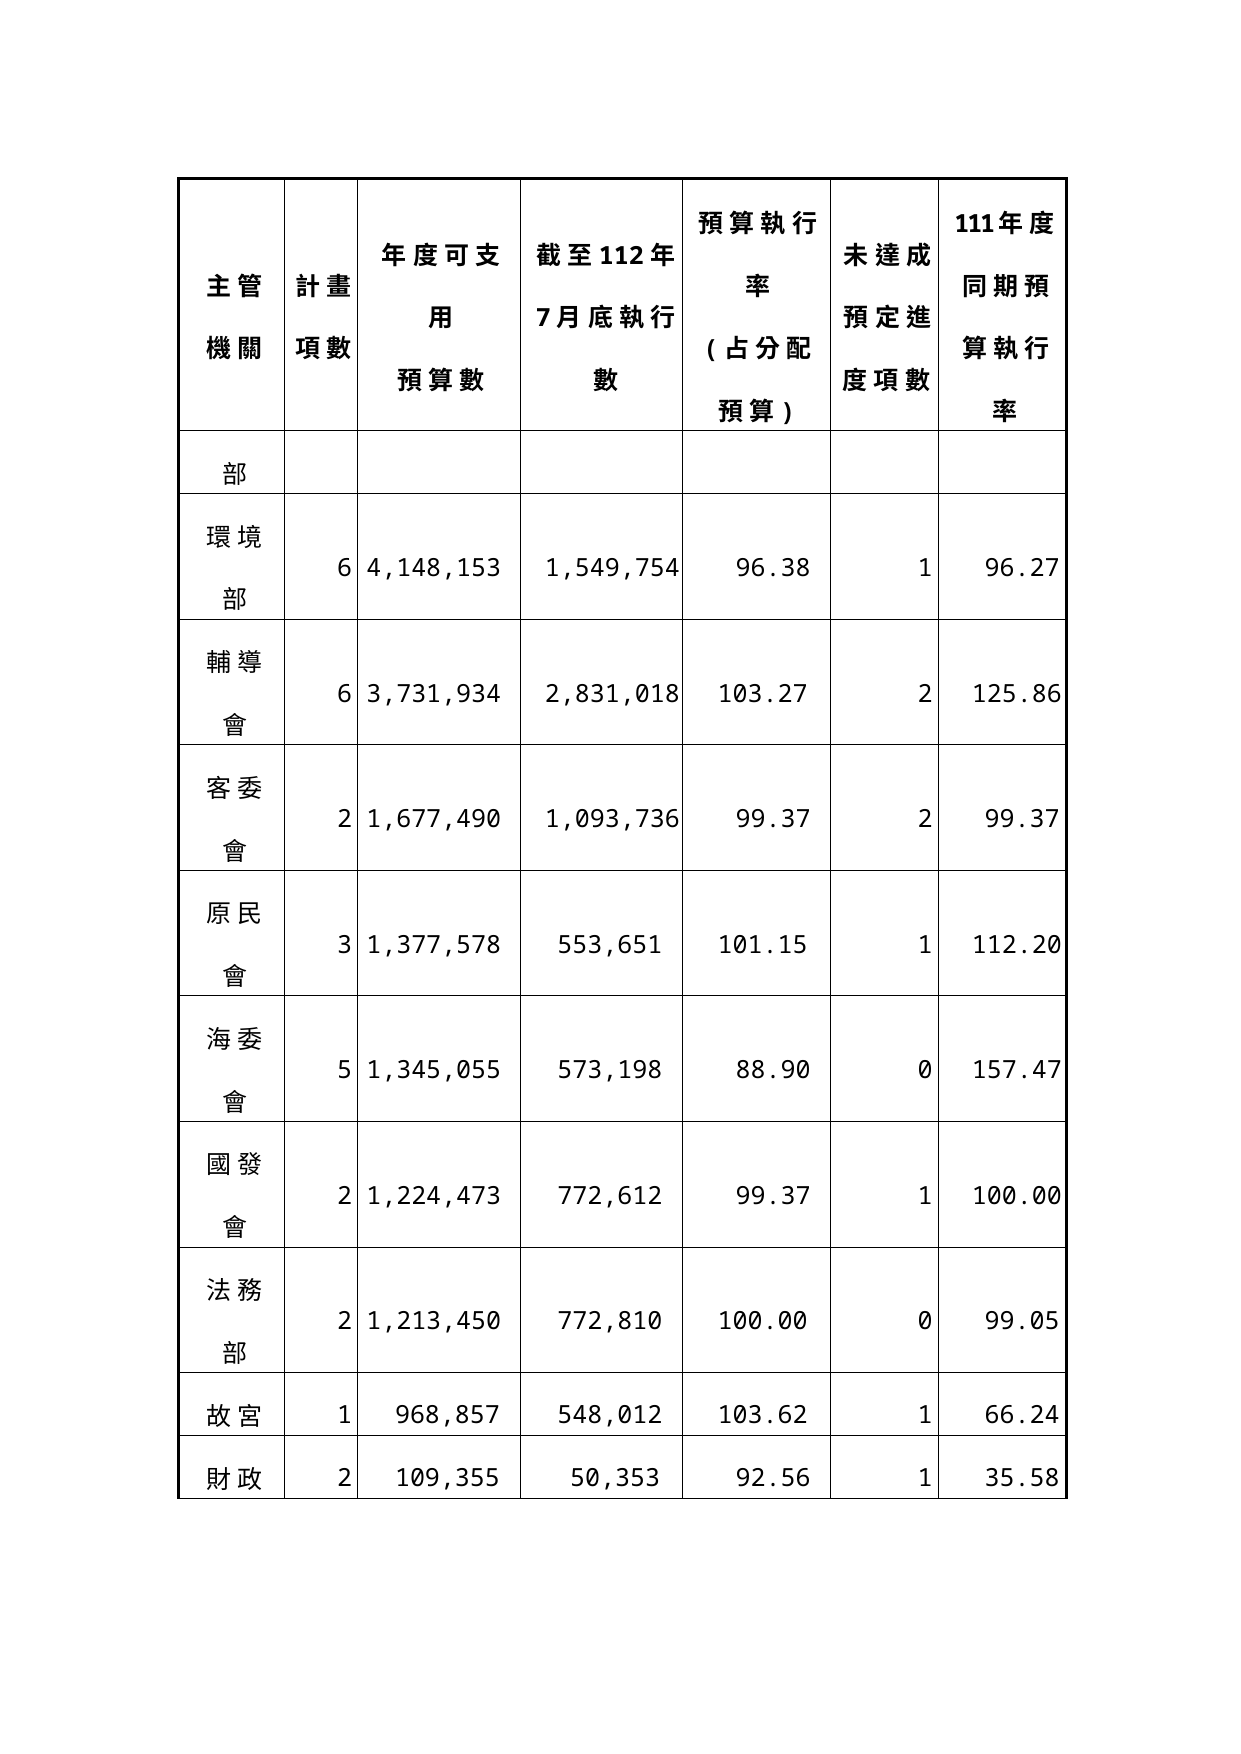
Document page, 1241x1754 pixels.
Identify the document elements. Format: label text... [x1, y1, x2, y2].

table_cell [521, 431, 682, 493]
table_header 年度可支用 預算數 [358, 180, 520, 430]
table_cell 553,651 [521, 871, 682, 995]
table_cell 財政 [180, 1436, 284, 1498]
table_cell 2 [285, 1436, 357, 1498]
table_cell 548,012 [521, 1373, 682, 1435]
table_cell 99.05 [939, 1248, 1065, 1372]
table_cell 6 [285, 620, 357, 744]
table_header 111年度同期預算執行率 [939, 180, 1065, 430]
table_cell [939, 431, 1065, 493]
table_cell 1 [831, 494, 938, 619]
table_cell 772,612 [521, 1122, 682, 1246]
table_cell 1 [831, 1436, 938, 1498]
table_cell 故宮 [180, 1373, 284, 1435]
table_cell 客委會 [180, 745, 284, 870]
table_cell 772,810 [521, 1248, 682, 1372]
table_cell [285, 431, 357, 493]
table_cell 6 [285, 494, 357, 619]
table_cell 100.00 [683, 1248, 830, 1372]
table_header 預算執行率 (占分配預算) [683, 180, 830, 430]
table_cell 1,345,055 [358, 996, 520, 1121]
table_cell [831, 431, 938, 493]
table_cell 1,213,450 [358, 1248, 520, 1372]
table_cell 99.37 [939, 745, 1065, 870]
table_header 截至112年 7月底執行數 [521, 180, 682, 430]
table_cell 1 [285, 1373, 357, 1435]
table_cell 125.86 [939, 620, 1065, 744]
table_cell 96.38 [683, 494, 830, 619]
table_cell 2 [831, 620, 938, 744]
table_cell 輔導會 [180, 620, 284, 744]
table_cell [683, 431, 830, 493]
table_cell 99.37 [683, 1122, 830, 1246]
table_cell 157.47 [939, 996, 1065, 1121]
table_cell 3 [285, 871, 357, 995]
table_cell 法務部 [180, 1248, 284, 1372]
table_cell 92.56 [683, 1436, 830, 1498]
table_cell 2 [285, 1122, 357, 1246]
table_cell 1,224,473 [358, 1122, 520, 1246]
table_cell 1 [831, 871, 938, 995]
table_cell 1,377,578 [358, 871, 520, 995]
table_cell 66.24 [939, 1373, 1065, 1435]
table_header 主管 機關 [180, 180, 284, 430]
table_cell 1,549,754 [521, 494, 682, 619]
table_cell 96.27 [939, 494, 1065, 619]
table_cell 3,731,934 [358, 620, 520, 744]
table_cell 2 [285, 745, 357, 870]
table_cell 2,831,018 [521, 620, 682, 744]
table_header 未達成預定進度項數 [831, 180, 938, 430]
table_cell 環境部 [180, 494, 284, 619]
table_cell 1,093,736 [521, 745, 682, 870]
table_cell 海委會 [180, 996, 284, 1121]
table_cell 5 [285, 996, 357, 1121]
table_cell 968,857 [358, 1373, 520, 1435]
table_cell [358, 431, 520, 493]
table_cell 109,355 [358, 1436, 520, 1498]
table_header 計畫 項數 [285, 180, 357, 430]
table_cell 部 [180, 431, 284, 493]
table_cell 50,353 [521, 1436, 682, 1498]
table_cell 88.90 [683, 996, 830, 1121]
table_cell 4,148,153 [358, 494, 520, 619]
table_cell 0 [831, 996, 938, 1121]
table_cell 1 [831, 1122, 938, 1246]
table_cell 國發會 [180, 1122, 284, 1246]
table_cell 1,677,490 [358, 745, 520, 870]
table_cell 1 [831, 1373, 938, 1435]
table_cell 112.20 [939, 871, 1065, 995]
table_cell 103.27 [683, 620, 830, 744]
table_cell 2 [285, 1248, 357, 1372]
table_cell 100.00 [939, 1122, 1065, 1246]
table_cell 99.37 [683, 745, 830, 870]
table_cell 0 [831, 1248, 938, 1372]
table_cell 原民會 [180, 871, 284, 995]
table_cell 35.58 [939, 1436, 1065, 1498]
table_cell 573,198 [521, 996, 682, 1121]
table_cell 2 [831, 745, 938, 870]
table_cell 103.62 [683, 1373, 830, 1435]
table_cell 101.15 [683, 871, 830, 995]
